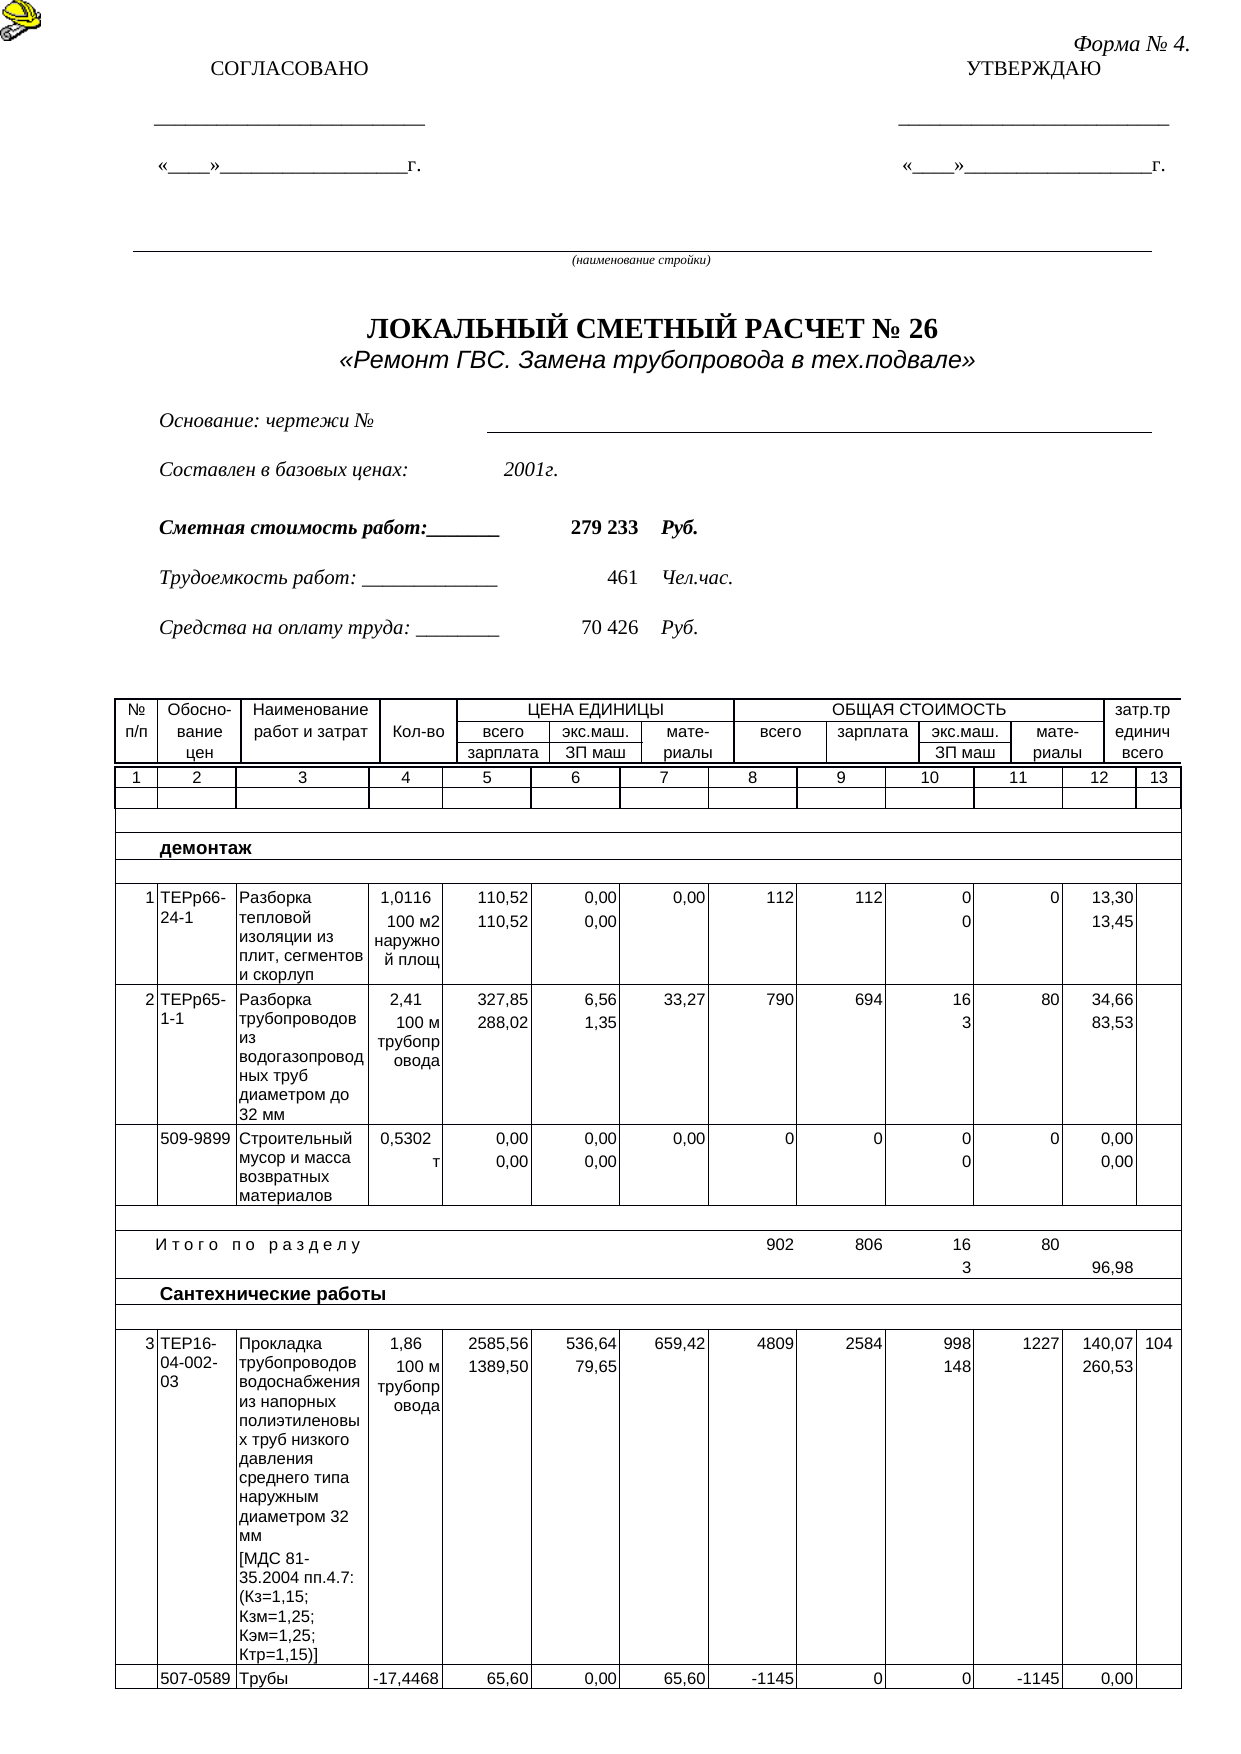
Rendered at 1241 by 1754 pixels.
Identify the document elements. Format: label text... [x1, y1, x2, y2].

table_header 8 [709, 768, 796, 787]
table_cell 0,00 0,00 [1063, 1125, 1136, 1205]
table_header УТВЕРЖДАЮ [848, 56, 1220, 80]
table_cell [443, 788, 530, 808]
table_cell 536,64 79,65 [532, 1330, 619, 1664]
table_cell [475, 152, 847, 176]
table_cell (наименование стройки) [133, 252, 1152, 278]
table_cell [242, 741, 379, 762]
table_cell 1,86 100 м трубопровода [369, 1330, 442, 1664]
table_cell 0,00 [620, 1125, 708, 1205]
table_cell [1063, 788, 1135, 808]
table_cell [475, 128, 847, 152]
table_cell [475, 80, 847, 104]
table_cell [104, 251, 133, 278]
table_cell 0,00 [532, 1665, 619, 1688]
table_cell [1137, 884, 1181, 984]
table_header 6 [532, 768, 619, 787]
table_cell 1 [116, 884, 157, 984]
table_cell [827, 741, 918, 762]
table_cell 80 [974, 985, 1062, 1123]
table_cell 694 [797, 985, 885, 1123]
table_cell [116, 809, 1181, 832]
table_cell 0 [797, 1125, 885, 1205]
table_cell 70 426 [517, 614, 649, 664]
table_cell 0 [709, 1125, 796, 1205]
table_cell 112 [709, 884, 796, 984]
table_cell И т о г о п о р а з д е л у [116, 1231, 531, 1277]
table_cell __________________________ [103, 104, 475, 128]
table_cell 65,60 [443, 1665, 531, 1688]
table_cell 80 [974, 1231, 1062, 1277]
table_cell 140,07 260,53 [1063, 1330, 1136, 1664]
table_cell цен [158, 741, 240, 762]
table_cell 34,66 83,53 [1063, 985, 1136, 1123]
table_header 279 233 [517, 514, 649, 564]
table_cell ТЕР16-04-002-03 [158, 1330, 236, 1664]
table_cell 790 [709, 985, 796, 1123]
table_cell «____»__________________г. [848, 152, 1220, 176]
table_cell 0,00 0,00 [532, 1125, 619, 1205]
table_cell Чел.час. [650, 564, 834, 614]
table_cell 0,5302 т [369, 1125, 442, 1205]
table_cell 96,98 [1062, 1231, 1136, 1277]
table_header 11 [975, 768, 1062, 787]
table_cell всего [735, 722, 826, 741]
table_cell 0,00 0,00 [443, 1125, 531, 1205]
table_cell [798, 788, 885, 808]
table_cell [116, 1665, 157, 1688]
table_cell [620, 1231, 708, 1277]
table_cell 110,52 110,52 [443, 884, 531, 984]
table_cell 16 3 [886, 985, 973, 1123]
table_cell 6,56 1,35 [532, 985, 619, 1123]
table_cell мате- [642, 722, 733, 741]
table_header Наименование [242, 700, 379, 721]
table_cell [116, 741, 157, 762]
table_cell [532, 788, 619, 808]
table_cell [1137, 1665, 1181, 1688]
table_cell [116, 788, 157, 808]
table_cell ТЕРр66-24-1 [158, 884, 236, 984]
table_cell работ и затрат [242, 721, 379, 741]
table_cell [116, 1305, 1181, 1329]
table_header 7 [621, 768, 708, 787]
table_cell 0,00 0,00 [532, 884, 619, 984]
picture [0, 0, 41, 41]
table_cell 0 0 [886, 1125, 973, 1205]
table_cell [1137, 788, 1180, 808]
table_cell 33,27 [620, 985, 708, 1123]
table_header ОБЩАЯ СТОИМОСТЬ [735, 700, 1103, 721]
table_cell Сантехнические работы [116, 1279, 1181, 1304]
table_cell 0 [974, 884, 1062, 984]
table_cell 2,41 100 м трубопровода [369, 985, 442, 1123]
table_cell 2584 [797, 1330, 885, 1664]
table_cell [116, 1125, 157, 1205]
table_cell Строительный мусор и масса возвратных материалов [237, 1125, 368, 1205]
table_cell [103, 80, 475, 104]
table_header 9 [798, 768, 885, 787]
table_cell 2585,56 1389,50 [443, 1330, 531, 1664]
table_cell 65,60 [620, 1665, 708, 1688]
table_cell 509-9899 [158, 1125, 236, 1205]
table_cell 902 [708, 1231, 797, 1277]
table_cell экс.маш. [920, 722, 1010, 741]
table_cell 1227 [974, 1330, 1062, 1664]
table_cell [487, 433, 1152, 457]
table_cell 1,0116 100 м2 наружной площ [369, 884, 442, 984]
table_cell [103, 128, 475, 152]
table_cell 806 [797, 1231, 885, 1277]
table_header Обосно- [158, 700, 240, 721]
table_header Руб. [650, 514, 834, 564]
table_cell всего [458, 722, 549, 741]
table_cell 0 [797, 1665, 885, 1688]
table_cell [381, 741, 456, 762]
table_cell Прокладка трубопроводов водоснабжения из напорных полиэтиленовых труб низкого давления среднего типа наружным диаметром 32 мм [МДС 81-35.2004 пп.4.7: (Кз=1,15; Кзм=1,25; Кэм=1,25; Ктр=1,15)] [237, 1330, 368, 1664]
table_cell Средства на оплату труда: ________ [148, 614, 517, 664]
table_cell 2 [116, 985, 157, 1123]
table_cell Кол-во [381, 721, 456, 741]
table_cell [1137, 1125, 1181, 1205]
table_header [475, 56, 847, 80]
table_cell единич [1105, 721, 1181, 741]
table_header [133, 203, 1152, 251]
table_cell 461 [517, 564, 649, 614]
table_cell вание [158, 721, 240, 741]
table_cell 2001г. [487, 457, 1152, 481]
table_cell 998 148 [886, 1330, 973, 1664]
table_cell Разборка трубопроводов из водогазопроводных труб диаметром до 32 мм [237, 985, 368, 1123]
table_cell [848, 80, 1220, 104]
table_cell зарплата [458, 743, 549, 762]
table_header 1 [116, 768, 157, 787]
table_cell 112 [797, 884, 885, 984]
table_cell -17,4468 [369, 1665, 442, 1688]
table_header затр.тр [1105, 700, 1181, 721]
table_header 2 [158, 768, 235, 787]
table_cell 659,42 [620, 1330, 708, 1664]
table_cell всего [1105, 741, 1181, 762]
table_cell 0 [974, 1125, 1062, 1205]
table_cell [475, 104, 847, 128]
table_header 13 [1137, 768, 1180, 787]
table_cell [1136, 1231, 1181, 1277]
table_cell 4809 [709, 1330, 796, 1664]
table_header № [116, 700, 157, 721]
table_cell 0,00 [620, 884, 708, 984]
table_cell 3 [116, 1330, 157, 1664]
table_cell «____»__________________г. [103, 152, 475, 176]
table_header [1152, 203, 1181, 251]
table_header 4 [370, 768, 442, 787]
table_cell [848, 128, 1220, 152]
table_cell Трубы [237, 1665, 368, 1688]
table_cell [1137, 985, 1181, 1123]
table_cell ЗП маш [550, 743, 641, 762]
table_cell __________________________ [848, 104, 1220, 128]
table_cell [886, 788, 973, 808]
table_header СОГЛАСОВАНО [103, 56, 475, 80]
table_cell -1145 [709, 1665, 796, 1688]
table_cell [116, 860, 1181, 883]
text Локальный СМЕТный расчет № 26 [118, 312, 1193, 345]
table_cell [709, 788, 796, 808]
table_cell риалы [1012, 741, 1103, 762]
table_cell [237, 788, 368, 808]
table_cell 16 3 [885, 1231, 974, 1277]
table_header Основание: чертежи № [148, 408, 487, 432]
table_cell Составлен в базовых ценах: [148, 457, 487, 481]
table_cell ЗП маш [920, 743, 1010, 762]
table_header ЦЕНА ЕДИНИЦЫ [458, 700, 733, 721]
table_cell риалы [642, 741, 733, 762]
table_cell 507-0589 [158, 1665, 236, 1688]
table_cell зарплата [827, 722, 918, 741]
table_cell 327,85 288,02 [443, 985, 531, 1123]
table_header [381, 700, 456, 721]
table_cell 0 0 [886, 884, 973, 984]
table_cell Руб. [650, 614, 834, 664]
table_cell ТЕРр65-1-1 [158, 985, 236, 1123]
table_cell [158, 788, 235, 808]
table_header 12 [1063, 768, 1135, 787]
table_header [104, 203, 133, 251]
table_cell [621, 788, 708, 808]
table_header Сметная стоимость работ:_______ [148, 514, 517, 564]
table_cell [370, 788, 442, 808]
table_cell мате- [1012, 722, 1103, 741]
table_cell демонтаж [116, 833, 1181, 859]
table_cell [531, 1231, 620, 1277]
table_header 5 [443, 768, 530, 787]
table_cell -1145 [974, 1665, 1062, 1688]
table_cell Трудоемкость работ: _____________ [148, 564, 517, 614]
table_cell экс.маш. [550, 722, 641, 741]
table_cell 104 [1137, 1330, 1181, 1664]
table_cell [1152, 251, 1181, 278]
table_header 3 [237, 768, 368, 787]
table_header 10 [886, 768, 973, 787]
table_cell 0,00 [1063, 1665, 1136, 1688]
table_cell 0 [886, 1665, 973, 1688]
table_cell [975, 788, 1062, 808]
table_cell [735, 741, 826, 762]
text «Ремонт ГВС. Замена трубопровода в тех.подвале» [118, 345, 1193, 374]
table_cell 13,30 13,45 [1063, 884, 1136, 984]
table_cell Разборка тепловой изоляции из плит, сегментов и скорлуп [237, 884, 368, 984]
table_cell [116, 1206, 1181, 1230]
table_header [487, 408, 1152, 432]
table_cell [148, 432, 487, 457]
text Форма № 4. [118, 29, 1193, 56]
table_cell п/п [116, 721, 157, 741]
